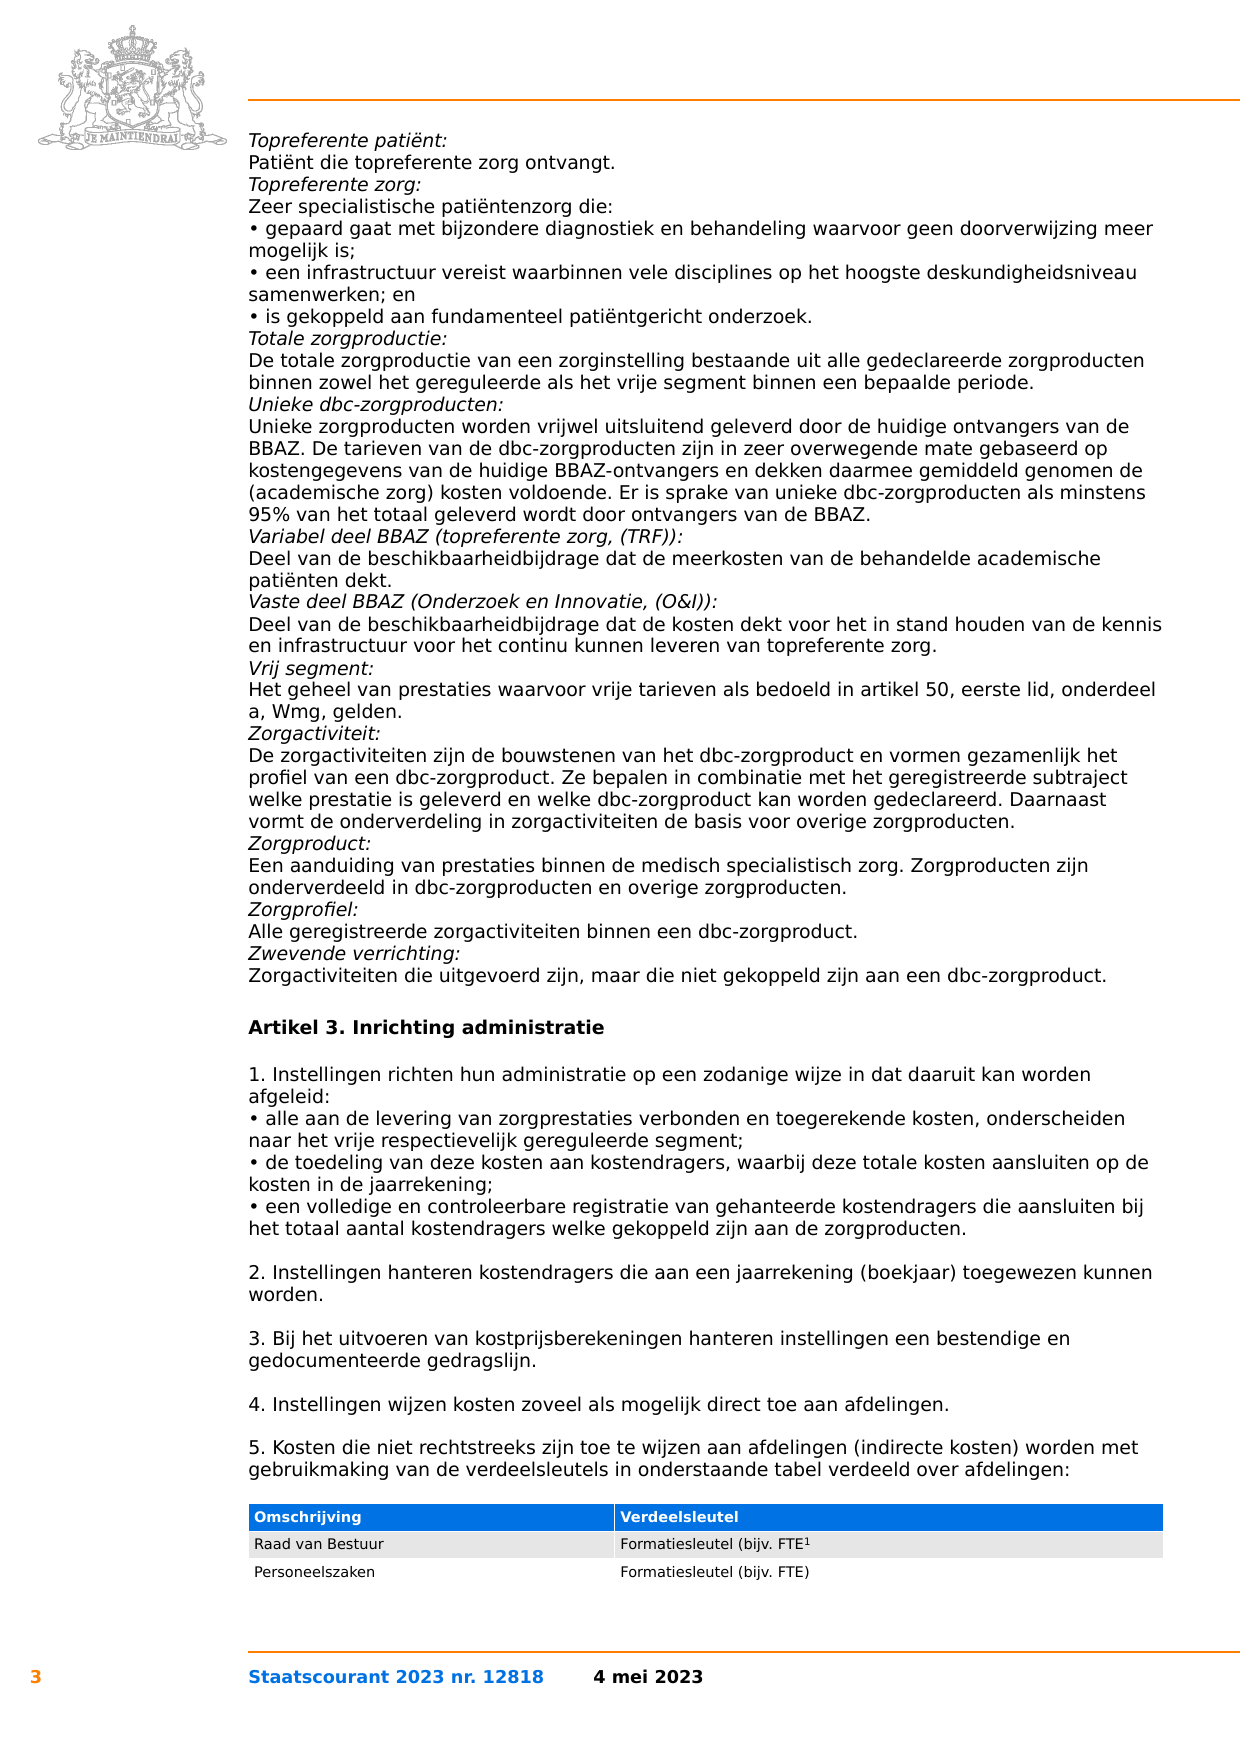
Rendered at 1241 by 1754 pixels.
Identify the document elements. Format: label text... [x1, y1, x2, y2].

text Unieke zorgproducten worden vrijwel uitsluitend geleverd door de huidige ontvangers van de BBAZ. De tarieven van de dbc-zorgproducten zijn in zeer overwegende mate gebaseerd op kostengegevens van de huidige BBAZ-ontvangers en dekken daarmee gemiddeld genomen de (academische zorg) kosten voldoende. Er is sprake van unieke dbc-zorgproducten als minstens 95% van het totaal geleverd wordt door ontvangers van de BBAZ. [248, 416, 1163, 526]
text 2. Instellingen hanteren kostendragers die aan een jaarrekening (boekjaar) toegewezen kunnen worden. [248, 1262, 1163, 1306]
table_cell Personeelszaken [249, 1559, 614, 1585]
text Patiënt die topreferente zorg ontvangt. [248, 152, 1163, 174]
table_cell Formatiesleutel (bijv. FTE1 [615, 1532, 1163, 1558]
text Zorgprofiel: [248, 899, 1163, 921]
text 3. Bij het uitvoeren van kostprijsberekeningen hanteren instellingen een bestendige en gedocumenteerde gedragslijn. [248, 1328, 1163, 1372]
table_cell Raad van Bestuur [249, 1532, 614, 1558]
picture [38, 25, 227, 150]
text Unieke dbc-zorgproducten: [248, 394, 1163, 416]
text • alle aan de levering van zorgprestaties verbonden en toegerekende kosten, onderscheiden naar het vrije respectievelijk gereguleerde segment; [248, 1108, 1163, 1152]
text Vrij segment: [248, 657, 1163, 679]
text Een aanduiding van prestaties binnen de medisch specialistisch zorg. Zorgproducten zijn onderverdeeld in dbc-zorgproducten en overige zorgproducten. [248, 855, 1163, 899]
text Totale zorgproductie: [248, 328, 1163, 350]
text Zorgactiviteit: [248, 723, 1163, 745]
table_header Omschrijving [249, 1504, 614, 1531]
text De totale zorgproductie van een zorginstelling bestaande uit alle gedeclareerde zorgproducten binnen zowel het gereguleerde als het vrije segment binnen een bepaalde periode. [248, 350, 1163, 394]
text 4. Instellingen wijzen kosten zoveel als mogelijk direct toe aan afdelingen. [248, 1393, 1163, 1415]
subtitle Artikel 3. Inrichting administratie [248, 1017, 1163, 1039]
text Zeer specialistische patiëntenzorg die: [248, 196, 1163, 218]
table_cell Formatiesleutel (bijv. FTE) [615, 1559, 1163, 1585]
text Zorgproduct: [248, 833, 1163, 855]
text Zwevende verrichting: [248, 943, 1163, 965]
text Deel van de beschikbaarheidbijdrage dat de kosten dekt voor het in stand houden van de kennis en infrastructuur voor het continu kunnen leveren van topreferente zorg. [248, 613, 1163, 657]
text • een volledige en controleerbare registratie van gehanteerde kostendragers die aansluiten bij het totaal aantal kostendragers welke gekoppeld zijn aan de zorgproducten. [248, 1196, 1163, 1240]
text Zorgactiviteiten die uitgevoerd zijn, maar die niet gekoppeld zijn aan een dbc-zorgproduct. [248, 965, 1163, 987]
text De zorgactiviteiten zijn de bouwstenen van het dbc-zorgproduct en vormen gezamenlijk het profiel van een dbc-zorgproduct. Ze bepalen in combinatie met het geregistreerde subtraject welke prestatie is geleverd en welke dbc-zorgproduct kan worden gedeclareerd. Daarnaast vormt de onderverdeling in zorgactiviteiten de basis voor overige zorgproducten. [248, 745, 1163, 833]
text 5. Kosten die niet rechtstreeks zijn toe te wijzen aan afdelingen (indirecte kosten) worden met gebruikmaking van de verdeelsleutels in onderstaande tabel verdeeld over afdelingen: [248, 1437, 1163, 1481]
text Variabel deel BBAZ (topreferente zorg, (TRF)): [248, 526, 1163, 547]
text • de toedeling van deze kosten aan kostendragers, waarbij deze totale kosten aansluiten op de kosten in de jaarrekening; [248, 1152, 1163, 1196]
text 1. Instellingen richten hun administratie op een zodanige wijze in dat daaruit kan worden afgeleid: [248, 1064, 1163, 1108]
text Deel van de beschikbaarheidbijdrage dat de meerkosten van de behandelde academische patiënten dekt. [248, 547, 1163, 591]
text Topreferente patiënt: [248, 130, 1163, 152]
text Het geheel van prestaties waarvoor vrije tarieven als bedoeld in artikel 50, eerste lid, onderdeel a, Wmg, gelden. [248, 679, 1163, 723]
text • een infrastructuur vereist waarbinnen vele disciplines op het hoogste deskundigheidsniveau samenwerken; en [248, 262, 1163, 306]
text Vaste deel BBAZ (Onderzoek en Innovatie, (O&I)): [248, 591, 1163, 613]
text • is gekoppeld aan fundamenteel patiëntgericht onderzoek. [248, 306, 1163, 328]
text Topreferente zorg: [248, 174, 1163, 196]
table_header Verdeelsleutel [615, 1504, 1163, 1531]
text Alle geregistreerde zorgactiviteiten binnen een dbc-zorgproduct. [248, 921, 1163, 943]
text • gepaard gaat met bijzondere diagnostiek en behandeling waarvoor geen doorverwijzing meer mogelijk is; [248, 218, 1163, 262]
